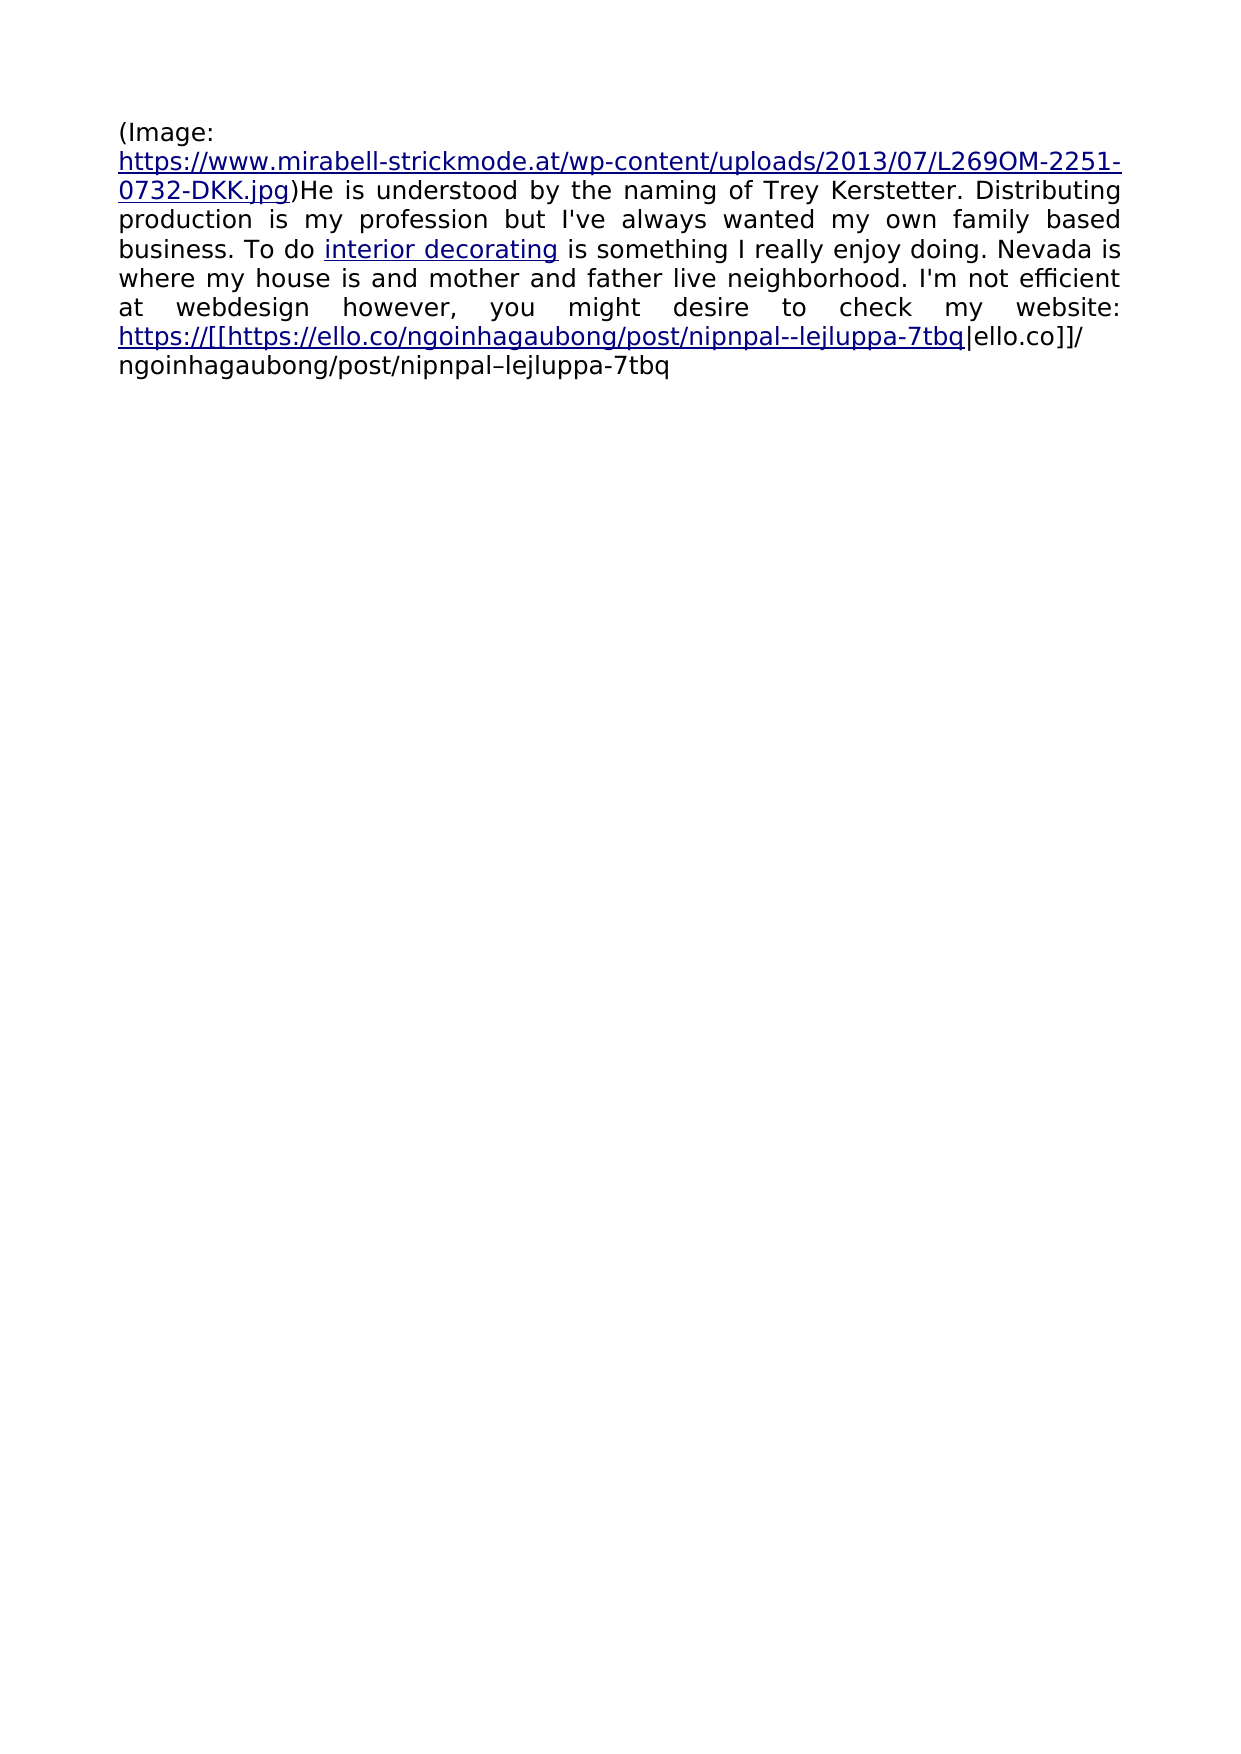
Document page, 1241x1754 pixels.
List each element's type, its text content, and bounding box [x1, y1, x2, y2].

text 0732-DKK.jpg)He is understood by the naming of Trey Kerstetter. Distributing production is my profession but I've always wanted my own family based business. To do interior decorating is something I really enjoy doing. Nevada is where my house is and mother and father live neighborhood. I'm not efficient at webdesign however, you might desire to check my website: https://[[https://ello.co/ngoinhagaubong/post/nipnpal--lejluppa-7tbq|ello.co]]/ngoinhagaubong/post/nipnpal–lejluppa-7tbq [118, 174, 1122, 381]
text (Image: https://www.mirabell-strickmode.at/wp-content/uploads/2013/07/L269OM-2251- [118, 118, 1122, 172]
